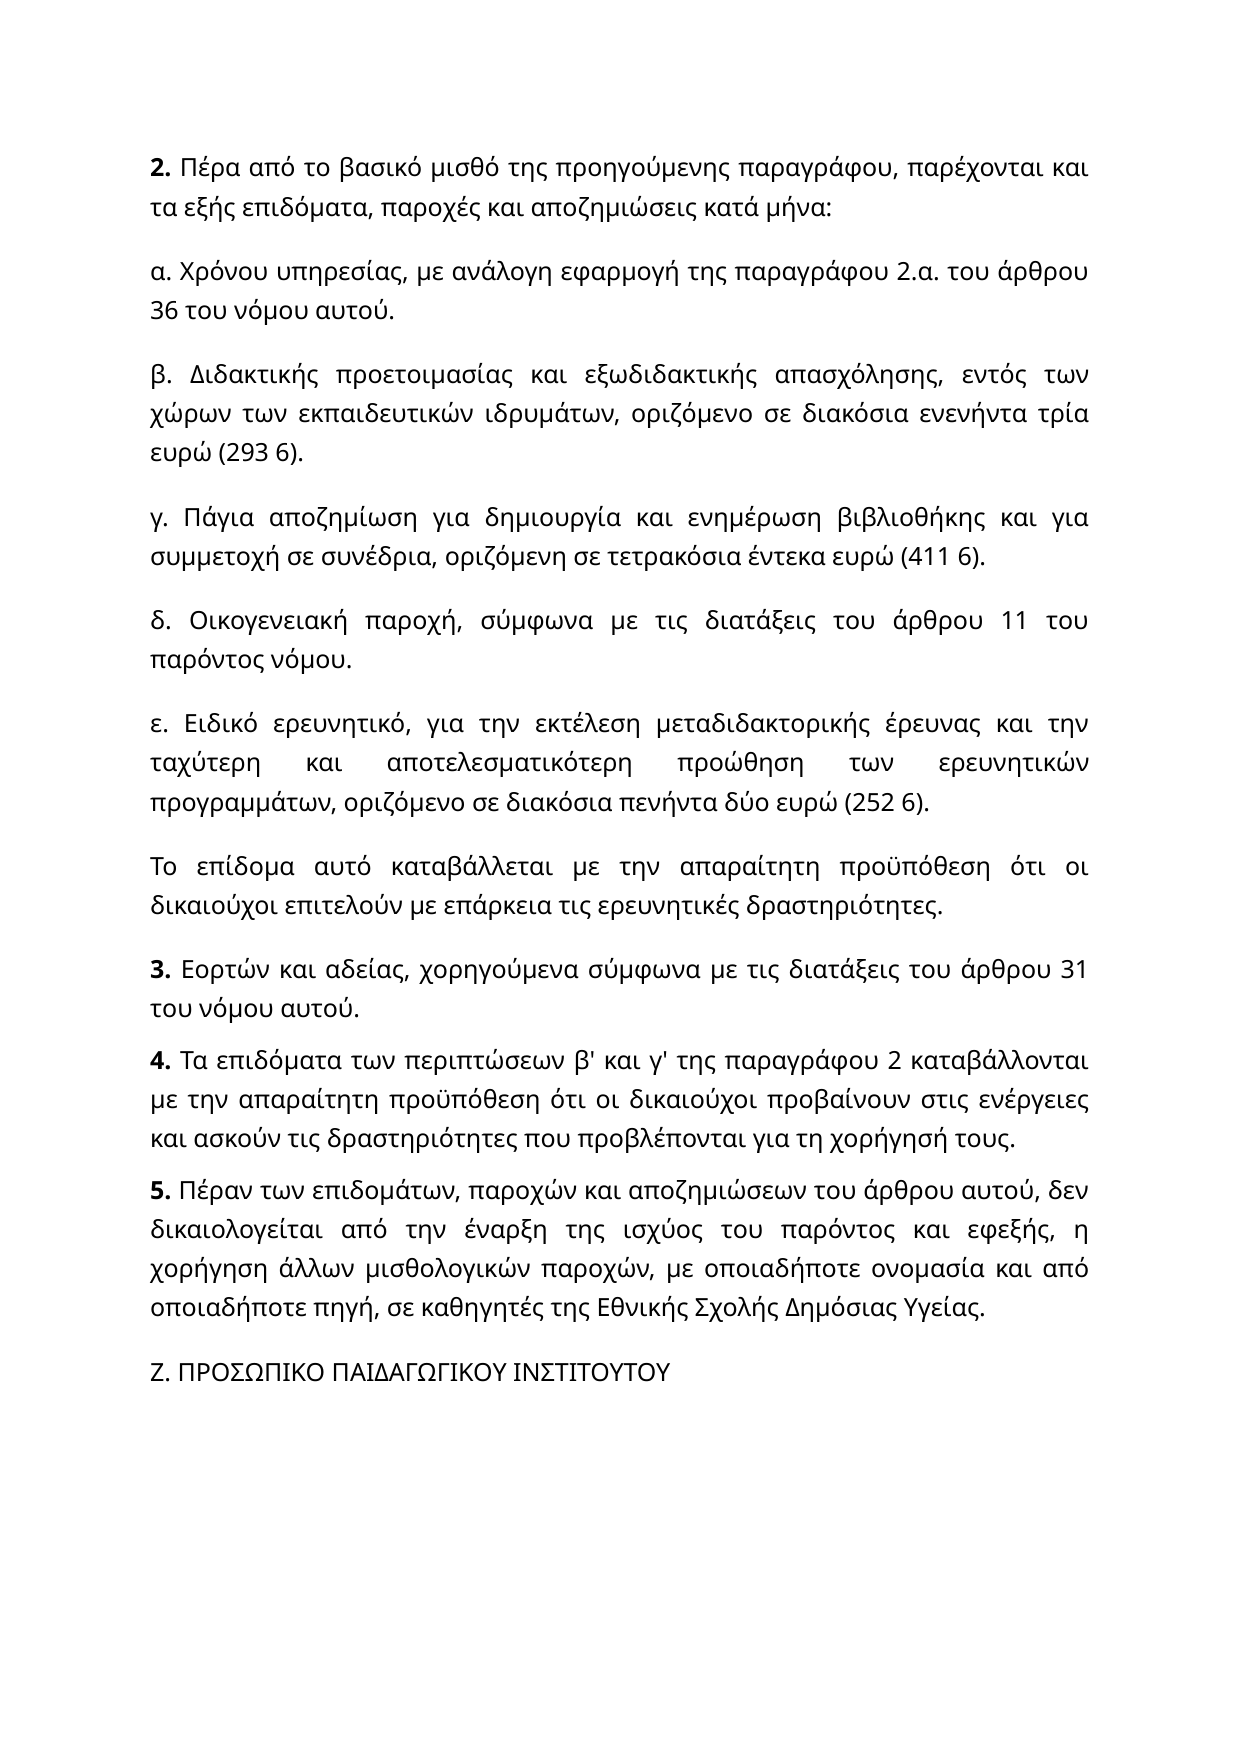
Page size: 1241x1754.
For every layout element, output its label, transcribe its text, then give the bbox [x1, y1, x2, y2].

text α. Χρόνου υπηρεσίας, με ανάλογη εφαρμογή της παραγράφου 2.α. του άρθρου 36 του νόμου αυτού. [150, 253, 1090, 327]
text γ. Πάγια αποζημίωση για δημιουργία και ενημέρωση βιβλιοθήκης και για συμμετοχή σε συνέδρια, οριζόμενη σε τετρακόσια έντεκα ευρώ (411 6). [150, 499, 1090, 572]
text 3. Εορτών και αδείας, χορηγούμενα σύμφωνα με τις διατάξεις του άρθρου 31 του νόμου αυτού. [150, 952, 1090, 1025]
text 5. Πέραν των επιδομάτων, παροχών και αποζημιώσεων του άρθρου αυτού, δεν δικαιολογείται από την έναρξη της ισχύος του παρόντος και εφεξής, η χορήγηση άλλων μισθολογικών παροχών, με οποιαδήποτε ονομασία και από οποιαδήποτε πηγή, σε καθηγητές της Εθνικής Σχολής Δημόσιας Υγείας. [150, 1172, 1090, 1324]
text Ζ. ΠΡΟΣΩΠΙΚΟ ΠΑΙΔΑΓΩΓΙΚΟΥ ΙΝΣΤΙΤΟΥΤΟΥ [150, 1354, 1090, 1388]
text ε. Ειδικό ερευνητικό, για την εκτέλεση μεταδιδακτορικής έρευνας και την ταχύτερη και αποτελεσματικότερη προώθηση των ερευνητικών προγραμμάτων, οριζόμενο σε διακόσια πενήντα δύο ευρώ (252 6). [150, 706, 1090, 818]
text δ. Οικογενειακή παροχή, σύμφωνα με τις διατάξεις του άρθρου 11 του παρόντος νόμου. [150, 602, 1090, 676]
text Το επίδομα αυτό καταβάλλεται με την απαραίτητη προϋπόθεση ότι οι δικαιούχοι επιτελούν με επάρκεια τις ερευνητικές δραστηριότητες. [150, 848, 1090, 922]
text 2. Πέρα από το βασικό μισθό της προηγούμενης παραγράφου, παρέχονται και τα εξής επιδόματα, παροχές και αποζημιώσεις κατά μήνα: [150, 150, 1090, 223]
text 4. Τα επιδόματα των περιπτώσεων β' και γ' της παραγράφου 2 καταβάλλονται με την απαραίτητη προϋπόθεση ότι οι δικαιούχοι προβαίνουν στις ενέργειες και ασκούν τις δραστηριότητες που προβλέπονται για τη χορήγησή τους. [150, 1042, 1090, 1155]
text β. Διδακτικής προετοιμασίας και εξωδιδακτικής απασχόλησης, εντός των χώρων των εκπαιδευτικών ιδρυμάτων, οριζόμενο σε διακόσια ενενήντα τρία ευρώ (293 6). [150, 357, 1090, 469]
